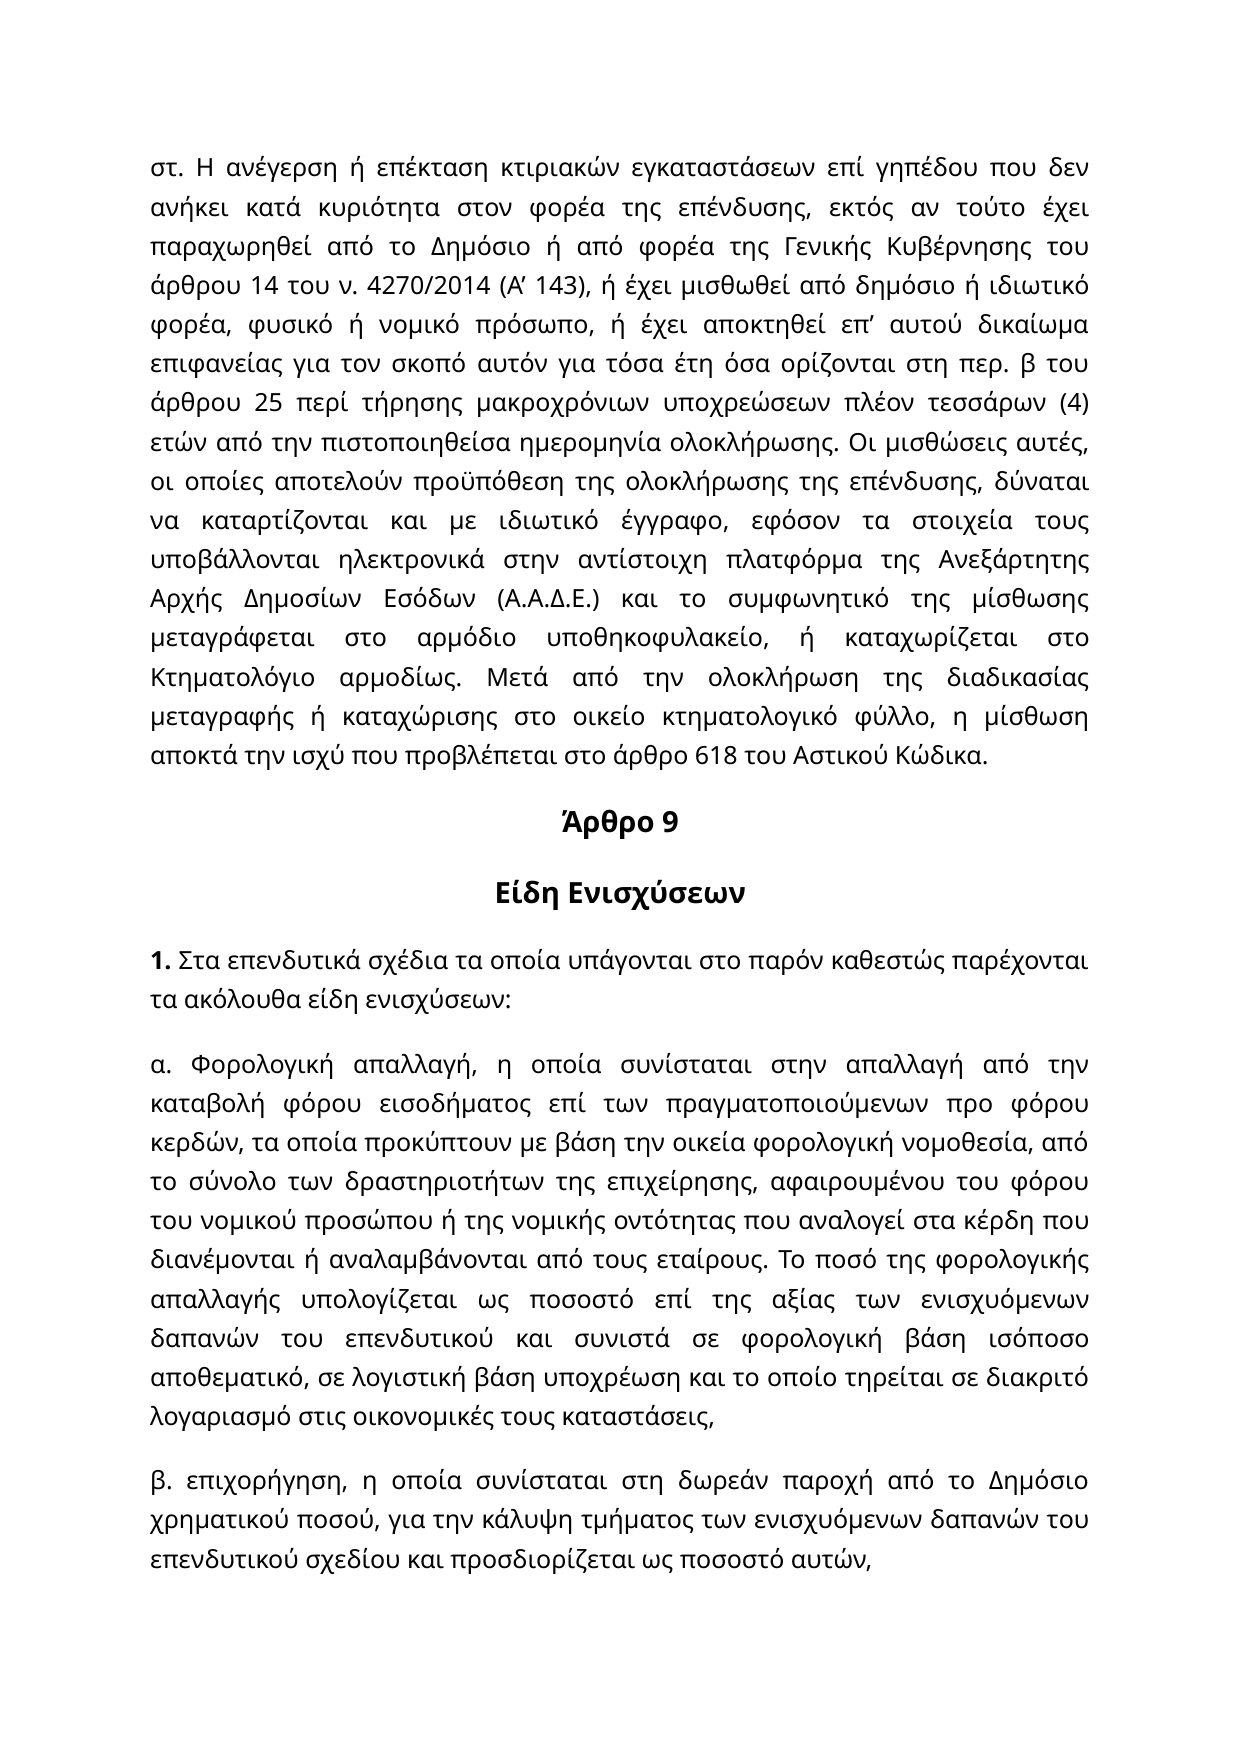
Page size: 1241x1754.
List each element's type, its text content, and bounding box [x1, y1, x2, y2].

subtitle Είδη Ενισχύσεων [150, 872, 1090, 912]
text β. επιχορήγηση, η οποία συνίσταται στη δωρεάν παροχή από το Δημόσιο χρηματικού ποσού, για την κάλυψη τμήματος των ενισχυόμενων δαπανών του επενδυτικού σχεδίου και προσδιορίζεται ως ποσοστό αυτών, [150, 1463, 1090, 1575]
text 1. Στα επενδυτικά σχέδια τα οποία υπάγονται στο παρόν καθεστώς παρέχονται τα ακόλουθα είδη ενισχύσεων: [150, 943, 1090, 1016]
text α. Φορολογική απαλλαγή, η οποία συνίσταται στην απαλλαγή από την καταβολή φόρου εισοδήματος επί των πραγματοποιούμενων προ φόρου κερδών, τα οποία προκύπτουν με βάση την οικεία φορολογική νομοθεσία, από το σύνολο των δραστηριοτήτων της επιχείρησης, αφαιρουμένου του φόρου του νομικού προσώπου ή της νομικής οντότητας που αναλογεί στα κέρδη που διανέμονται ή αναλαμβάνονται από τους εταίρους. Το ποσό της φορολογικής απαλλαγής υπολογίζεται ως ποσοστό επί της αξίας των ενισχυόμενων δαπανών του επενδυτικού και συνιστά σε φορολογική βάση ισόποσο αποθεματικό, σε λογιστική βάση υποχρέωση και το οποίο τηρείται σε διακριτό λογαριασμό στις οικονομικές τους καταστάσεις, [150, 1046, 1090, 1433]
subtitle Άρθρο 9 [150, 802, 1090, 841]
text στ. Η ανέγερση ή επέκταση κτιριακών εγκαταστάσεων επί γηπέδου που δεν ανήκει κατά κυριότητα στον φορέα της επένδυσης, εκτός αν τούτο έχει παραχωρηθεί από το Δημόσιο ή από φορέα της Γενικής Κυβέρνησης του άρθρου 14 του ν. 4270/2014 (Α’ 143), ή έχει μισθωθεί από δημόσιο ή ιδιωτικό φορέα, φυσικό ή νομικό πρόσωπο, ή έχει αποκτηθεί επ’ αυτού δικαίωμα επιφανείας για τον σκοπό αυτόν για τόσα έτη όσα ορίζονται στη περ. β του άρθρου 25 περί τήρησης μακροχρόνιων υποχρεώσεων πλέον τεσσάρων (4) ετών από την πιστοποιηθείσα ημερομηνία ολοκλήρωσης. Οι μισθώσεις αυτές, οι οποίες αποτελούν προϋπόθεση της ολοκλήρωσης της επένδυσης, δύναται να καταρτίζονται και με ιδιωτικό έγγραφο, εφόσον τα στοιχεία τους υποβάλλονται ηλεκτρονικά στην αντίστοιχη πλατφόρμα της Ανεξάρτητης Αρχής Δημοσίων Εσόδων (Α.Α.Δ.Ε.) και το συμφωνητικό της μίσθωσης μεταγράφεται στο αρμόδιο υποθηκοφυλακείο, ή καταχωρίζεται στο Κτηματολόγιο αρμοδίως. Μετά από την ολοκλήρωση της διαδικασίας μεταγραφής ή καταχώρισης στο οικείο κτηματολογικό φύλλο, η μίσθωση αποκτά την ισχύ που προβλέπεται στο άρθρο 618 του Αστικού Κώδικα. [150, 150, 1090, 772]
